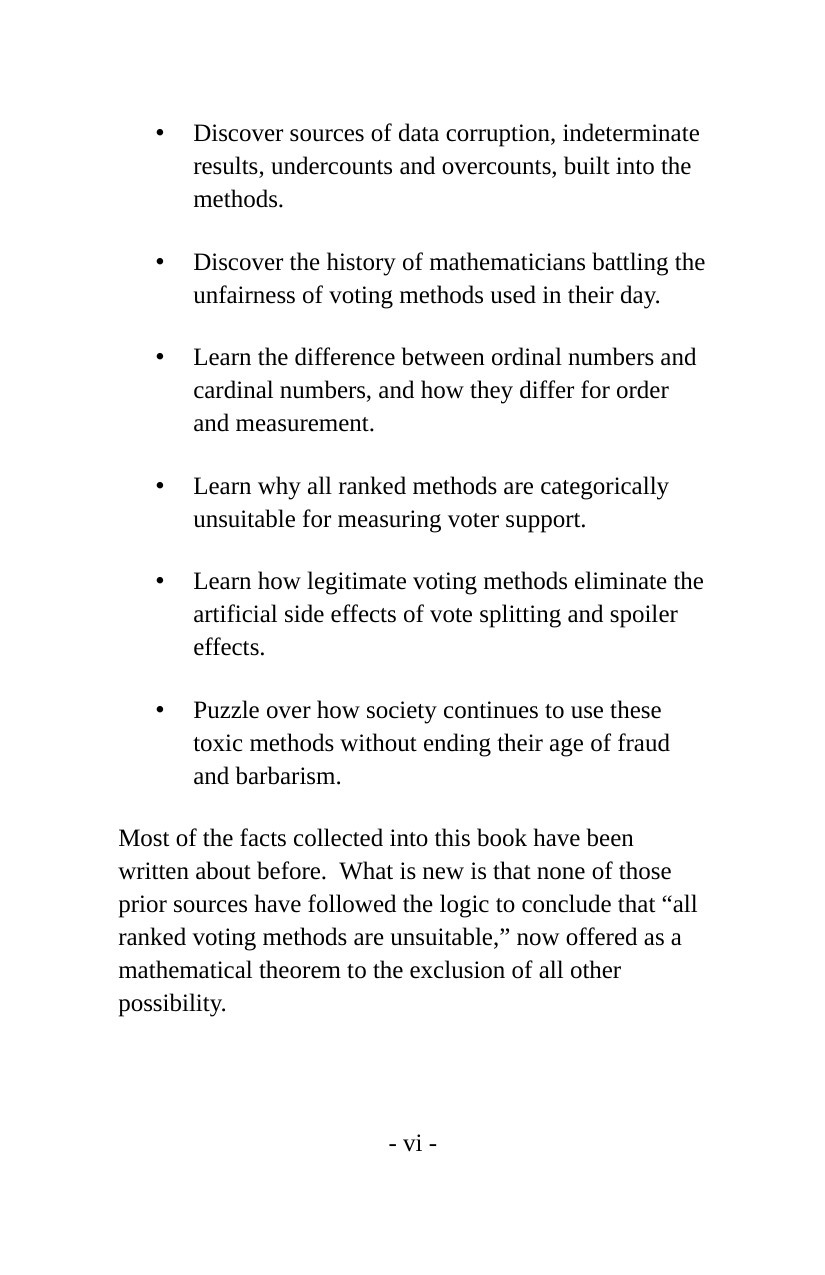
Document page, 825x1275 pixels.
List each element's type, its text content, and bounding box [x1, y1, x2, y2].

list Learn the difference between ordinal numbers and cardinal numbers, and how they differ for order and measurement. [156, 342, 707, 437]
list Discover sources of data corruption, indeterminate results, undercounts and overcounts, built into the methods. [156, 118, 707, 213]
list Learn why all ranked methods are categorically unsuitable for measuring voter support. [156, 471, 707, 532]
list Learn how legitimate voting methods eliminate the artificial side effects of vote splitting and spoiler effects. [156, 566, 707, 661]
list Puzzle over how society continues to use these toxic methods without ending their age of fraud and barbarism. [156, 695, 707, 789]
list Discover the history of mathematicians battling the unfairness of voting methods used in their day. [156, 247, 707, 308]
text Most of the facts collected into this book have been written about before. What is new is that none of those prior sources have followed the logic to conclude that “all ranked voting methods are unsuitable,” now offered as a mathematical theorem to the exclusion of all other possibility. [118, 823, 707, 1017]
